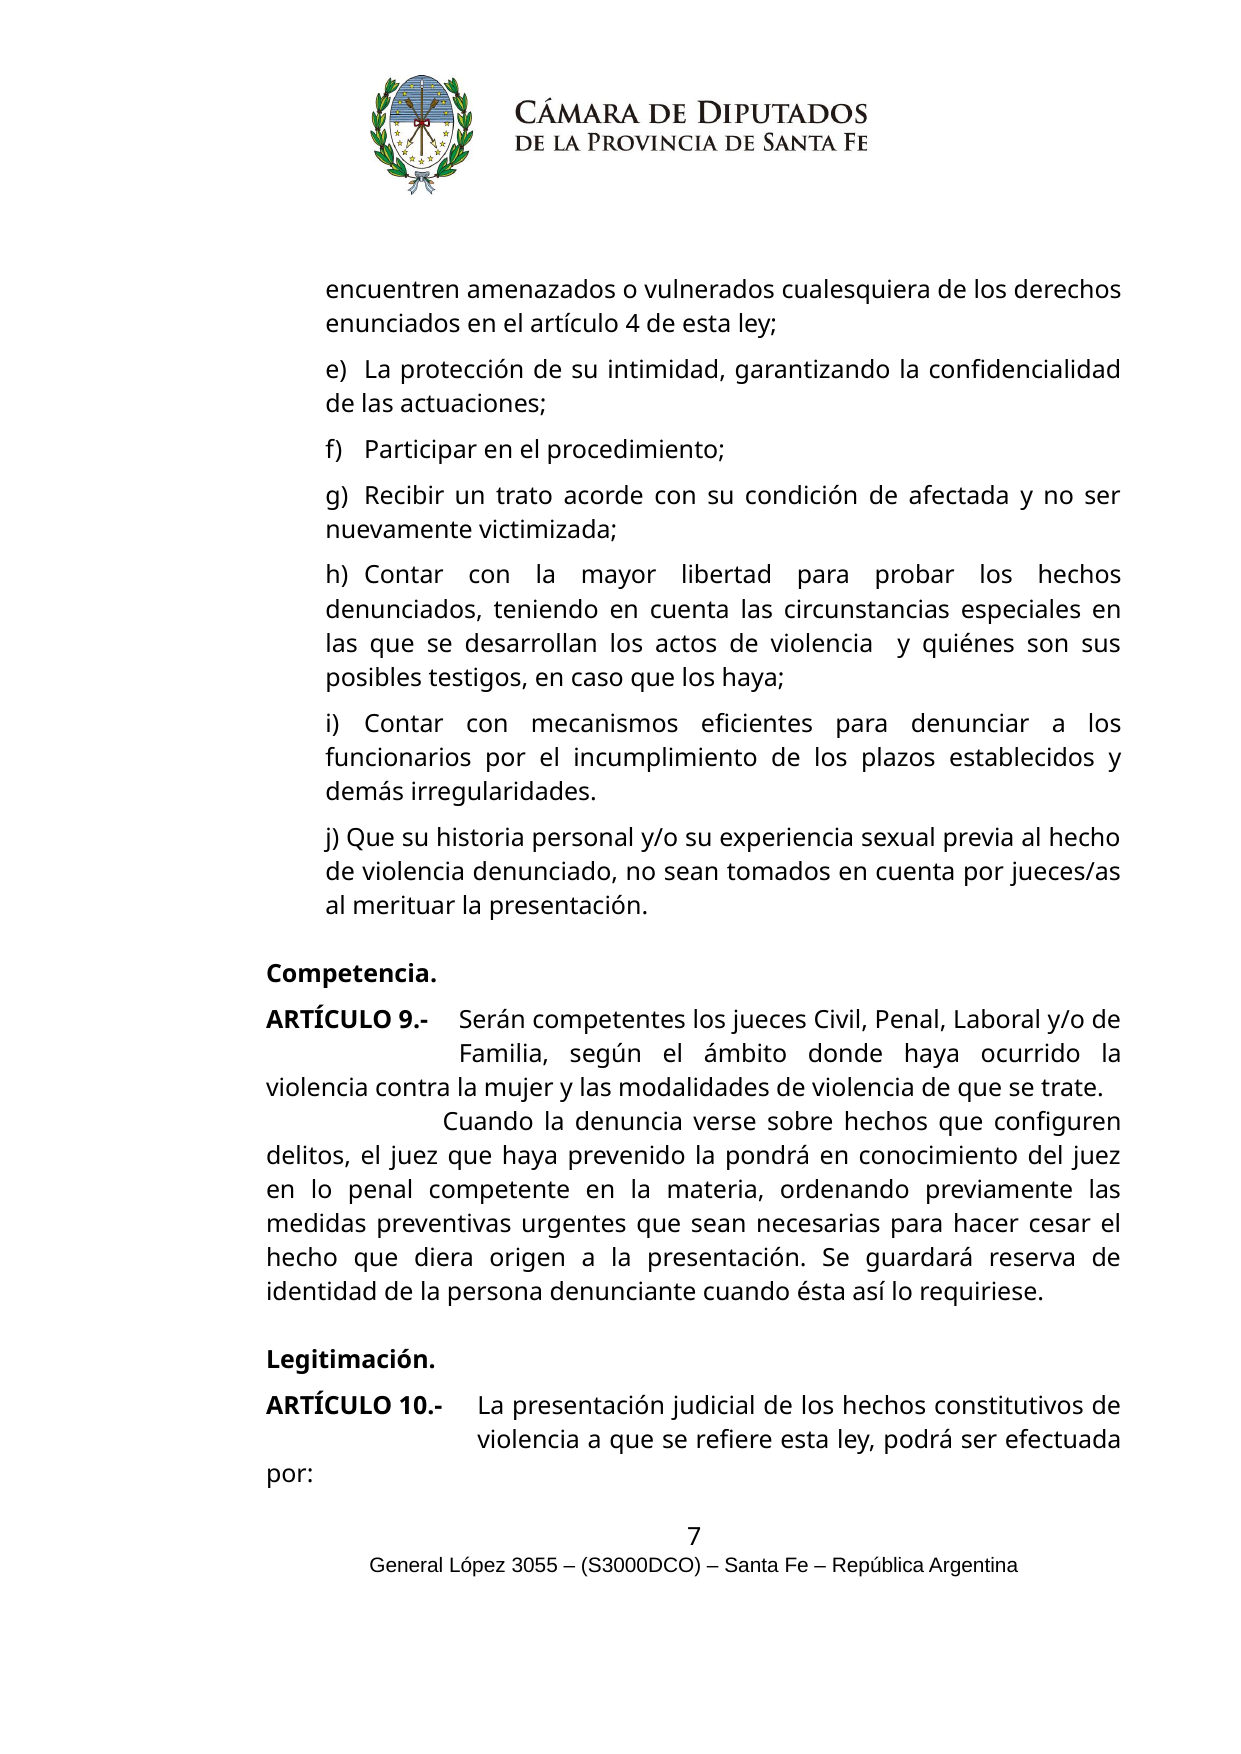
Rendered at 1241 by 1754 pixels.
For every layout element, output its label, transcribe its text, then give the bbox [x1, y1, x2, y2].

text Competencia. [266, 955, 1122, 989]
list Recibir un trato acorde con su condición de afectada y no ser nuevamente victimizada; [325, 477, 1122, 545]
text j) Que su historia personal y/o su experiencia sexual previa al hecho de violencia denunciado, no sean tomados en cuenta por jueces/as al merituar la presentación. [325, 819, 1122, 921]
list Participar en el procedimiento; [325, 431, 1122, 466]
text Cuando la denuncia verse sobre hechos que configuren delitos, el juez que haya prevenido la pondrá en conocimiento del juez en lo penal competente en la materia, ordenando previamente las medidas preventivas urgentes que sean necesarias para hacer cesar el hecho que diera origen a la presentación. Se guardará reserva de identidad de la persona denunciante cuando ésta así lo requiriese. [266, 1103, 1122, 1308]
picture [370, 75, 868, 199]
list La protección de su intimidad, garantizando la confidencialidad de las actuaciones; [325, 352, 1122, 420]
list encuentren amenazados o vulnerados cualesquiera de los derechos enunciados en el artículo 4 de esta ley; [325, 272, 1122, 340]
list Contar con la mayor libertad para probar los hechos denunciados, teniendo en cuenta las circunstancias especiales en las que se desarrollan los actos de violencia y quiénes son sus posibles testigos, en caso que los haya; [325, 557, 1122, 693]
table_header ARTÍCULO 10.- [266, 1388, 477, 1438]
list Contar con mecanismos eficientes para denunciar a los funcionarios por el incumplimiento de los plazos establecidos y demás irregularidades. [325, 705, 1122, 807]
text Legitimación. [266, 1342, 1122, 1376]
text La presentación judicial de los hechos constitutivos de violencia a que se refiere esta ley, podrá ser efectuada por: [266, 1388, 1122, 1490]
table_header ARTÍCULO 9.- [266, 1001, 458, 1051]
text Serán competentes los jueces Civil, Penal, Laboral y/o de Familia, según el ámbito donde haya ocurrido la violencia contra la mujer y las modalidades de violencia de que se trate. [266, 1001, 1122, 1103]
